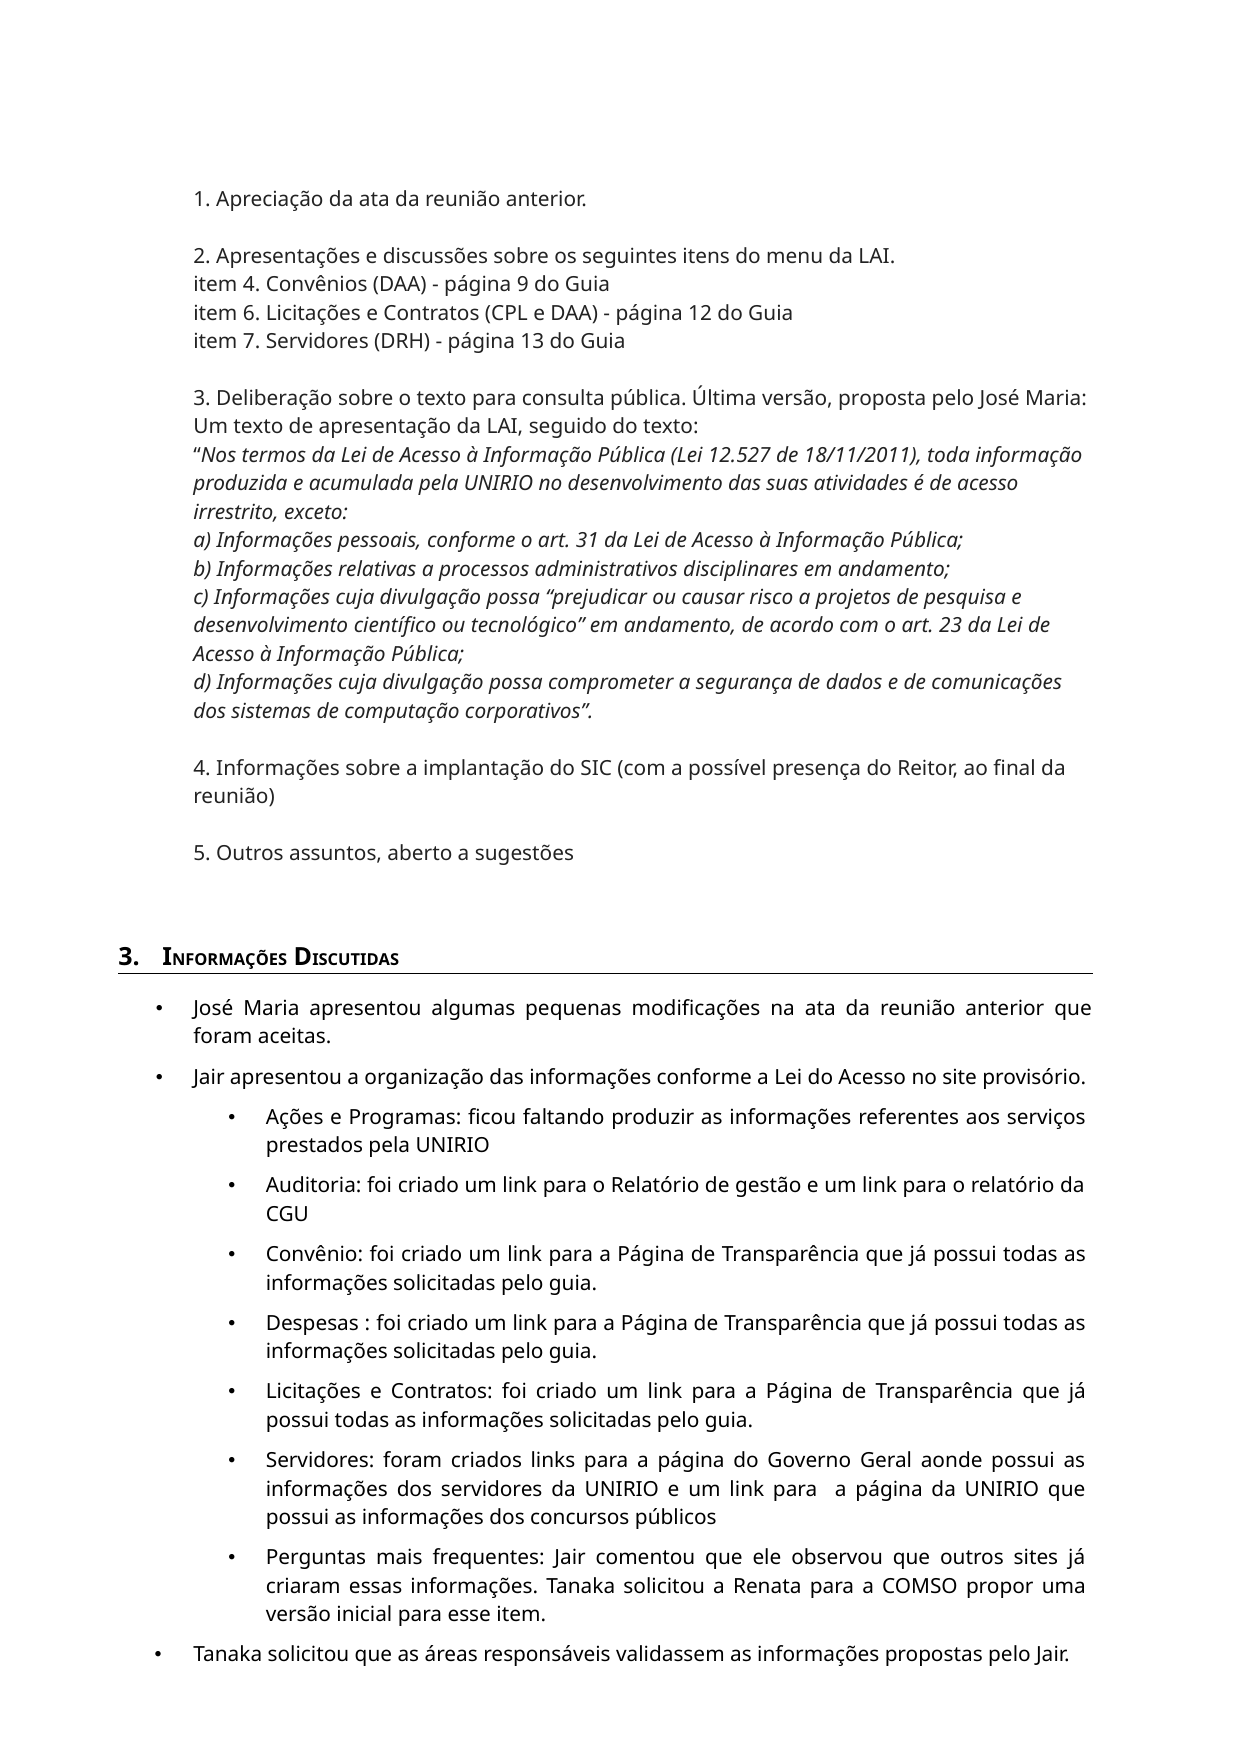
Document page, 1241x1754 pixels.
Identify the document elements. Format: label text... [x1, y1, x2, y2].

list Perguntas mais frequentes: Jair comentou que ele observou que outros sites já criaram essas informações. Tanaka solicitou a Renata para a COMSO propor uma versão inicial para esse item. [228, 1542, 1087, 1628]
list Tanaka solicitou que as áreas responsáveis validassem as informações propostas pelo Jair. [154, 1639, 1087, 1668]
list Despesas : foi criado um link para a Página de Transparência que já possui todas as informações solicitadas pelo guia. [228, 1308, 1087, 1365]
list Servidores: foram criados links para a página do Governo Geral aonde possui as informações dos servidores da UNIRIO e um link para a página da UNIRIO que possui as informações dos concursos públicos [228, 1445, 1087, 1531]
list Ações e Programas: ficou faltando produzir as informações referentes aos serviços prestados pela UNIRIO [228, 1102, 1087, 1159]
list Convênio: foi criado um link para a Página de Transparência que já possui todas as informações solicitadas pelo guia. [228, 1239, 1087, 1296]
list Auditoria: foi criado um link para o Relatório de gestão e um link para o relatório da CGU [228, 1171, 1087, 1227]
subtitle Informações Discutidas [118, 939, 1093, 973]
list José Maria apresentou algumas pequenas modificações na ata da reunião anterior que foram aceitas. [156, 993, 1093, 1050]
list 1. Apreciação da ata da reunião anterior. 2. Apresentações e discussões sobre os seguintes itens do menu da LAI. item 4. Convênios (DAA) - página 9 do Guia item 6. Licitações e Contratos (CPL e DAA) - página 12 do Guia item 7. Servidores (DRH) - página 13 do Guia 3. Deliberação sobre o texto para consulta pública. Última versão, proposta pelo José Maria: Um texto de apresentação da LAI, seguido do texto: “Nos termos da Lei de Acesso à Informação Pública (Lei 12.527 de 18/11/2011), toda informação produzida e acumulada pela UNIRIO no desenvolvimento das suas atividades é de acesso irrestrito, exceto: a) Informações pessoais, conforme o art. 31 da Lei de Acesso à Informação Pública; b) Informações relativas a processos administrativos disciplinares em andamento; c) Informações cuja divulgação possa “prejudicar ou causar risco a projetos de pesquisa e desenvolvimento científico ou tecnológico” em andamento, de acordo com o art. 23 da Lei de Acesso à Informação Pública; d) Informações cuja divulgação possa comprometer a segurança de dados e de comunicações dos sistemas de computação corporativos”. 4. Informações sobre a implantação do SIC (com a possível presença do Reitor, ao final da reunião) 5. Outros assuntos, aberto a sugestões [193, 184, 1093, 867]
list Licitações e Contratos: foi criado um link para a Página de Transparência que já possui todas as informações solicitadas pelo guia. [228, 1377, 1087, 1433]
list Jair apresentou a organização das informações conforme a Lei do Acesso no site provisório. [156, 1062, 1093, 1090]
